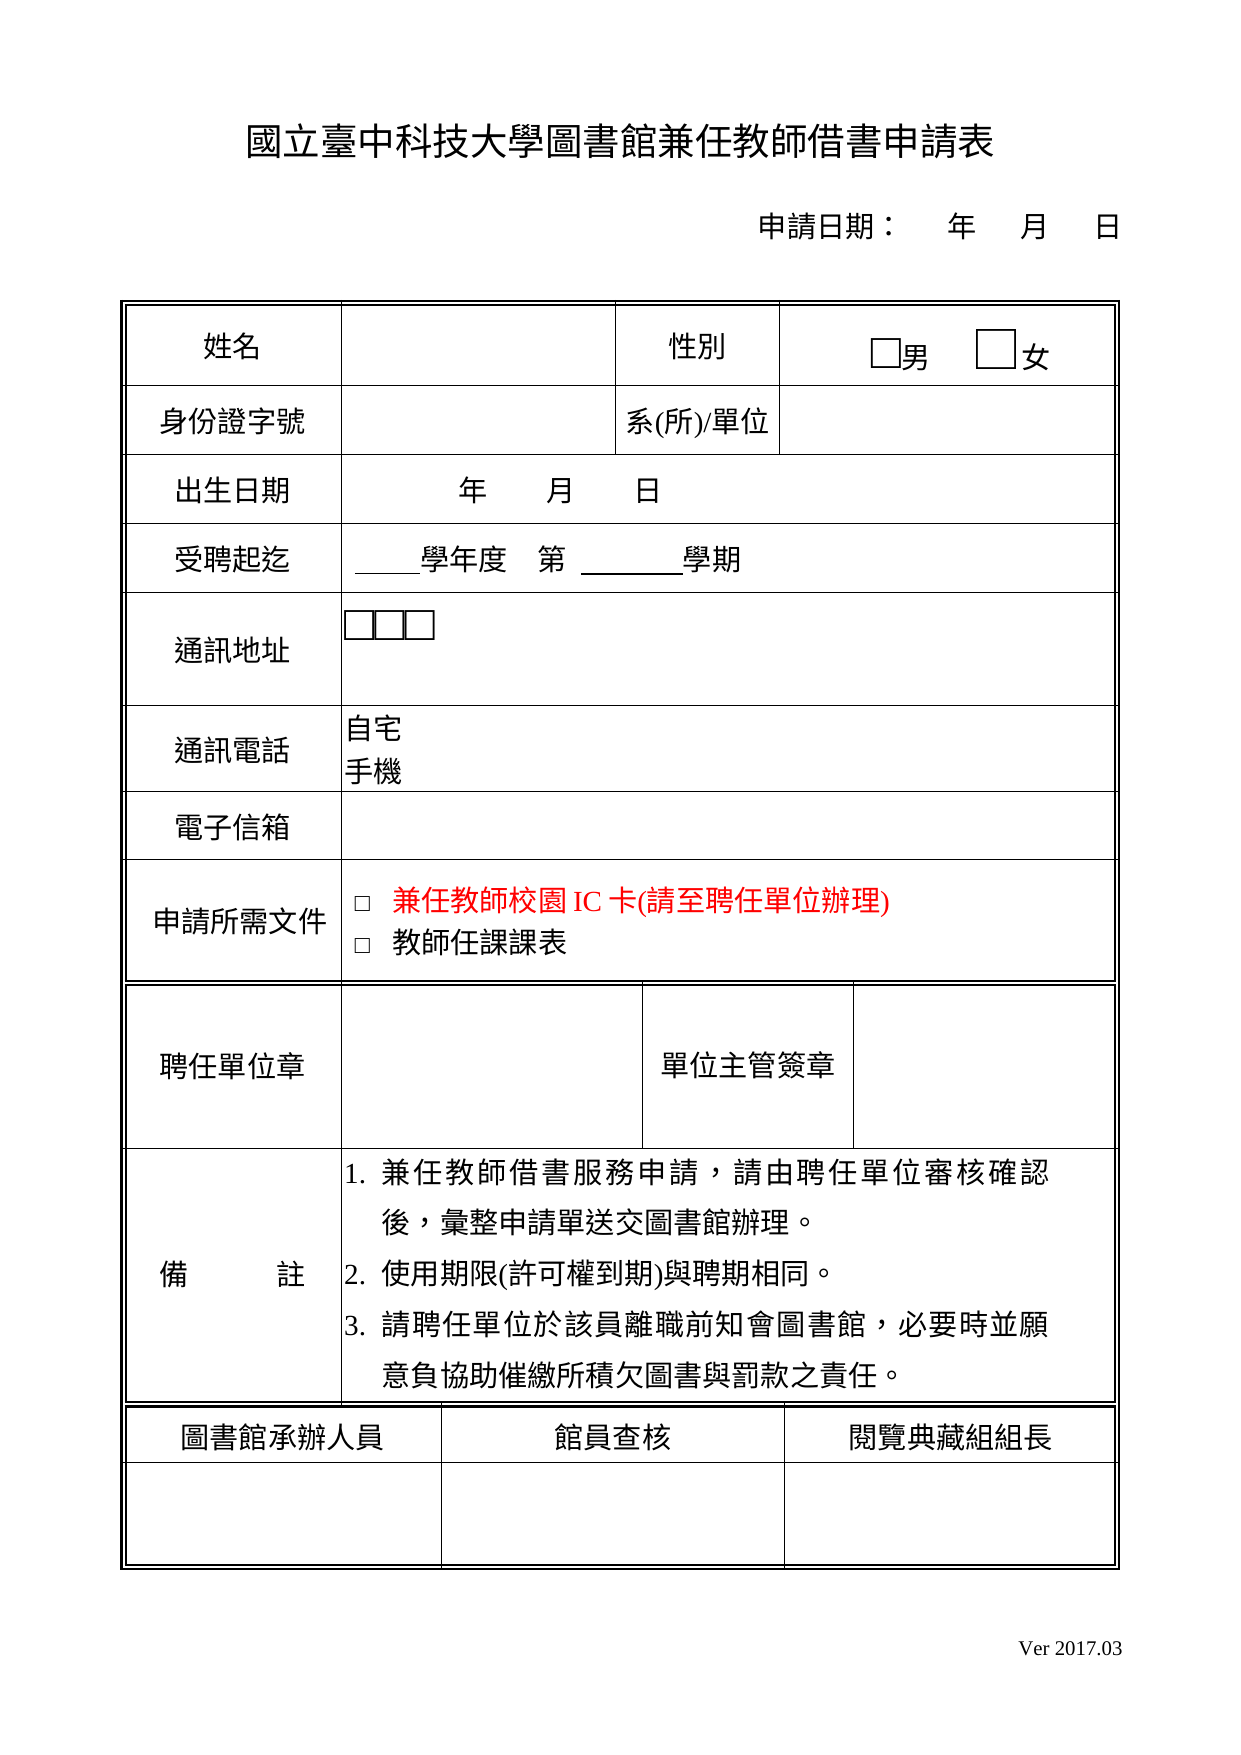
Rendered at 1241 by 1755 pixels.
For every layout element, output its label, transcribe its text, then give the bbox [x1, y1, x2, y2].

table_cell 單位主管簽章 [643, 986, 853, 1148]
table_cell 系(所)/單位 [616, 386, 779, 454]
table_header [342, 306, 615, 384]
table_cell 兼任教師校園IC卡(請至聘任單位辦理) 教師任課課表 [342, 860, 1114, 980]
table_cell 通訊電話 [127, 706, 341, 791]
table_cell [342, 986, 642, 1148]
table_cell 館員查核 [442, 1408, 784, 1462]
table_cell [342, 792, 1114, 859]
table_cell 通訊地址 [127, 593, 341, 705]
table_header 性別 [616, 306, 779, 384]
text 申請日期： 年 月 日 [118, 204, 1122, 246]
table_cell 學年度 第 學期 [342, 524, 1114, 592]
table_cell [785, 1463, 1114, 1564]
table_cell 電子信箱 [127, 792, 341, 859]
table_cell 自宅 手機 [342, 706, 1114, 791]
table_cell □□□ [342, 593, 1114, 705]
table_cell 身份證字號 [127, 386, 341, 454]
table_cell 出生日期 [127, 455, 341, 523]
table_cell 受聘起迄 [127, 524, 341, 592]
table_cell [342, 386, 615, 454]
table_header □男 □女 [780, 306, 1114, 384]
table_cell [780, 386, 1114, 454]
table_cell 聘任單位章 [127, 986, 341, 1148]
table_cell [127, 1463, 441, 1564]
table_cell [780, 455, 1114, 523]
table_cell 兼任教師借書服務申請，請由聘任單位審核確認後，彙整申請單送交圖書館辦理。 使用期限(許可權到期)與聘期相同。 請聘任單位於該員離職前知會圖書館，必要時並願意負協助催繳所積欠圖書與罰款之責任。 [342, 1149, 1114, 1401]
table_header 姓名 [127, 306, 341, 384]
table_cell 圖書館承辦人員 [127, 1408, 441, 1462]
table_cell 備 註 [127, 1149, 341, 1401]
text 國立臺中科技大學圖書館兼任教師借書申請表 [118, 112, 1122, 167]
table_cell [854, 986, 1114, 1148]
table_cell 閱覽典藏組組長 [785, 1408, 1114, 1462]
table_cell 申請所需文件 [127, 860, 341, 980]
table_cell 年 月 日 [342, 455, 779, 523]
table_cell [442, 1463, 784, 1564]
